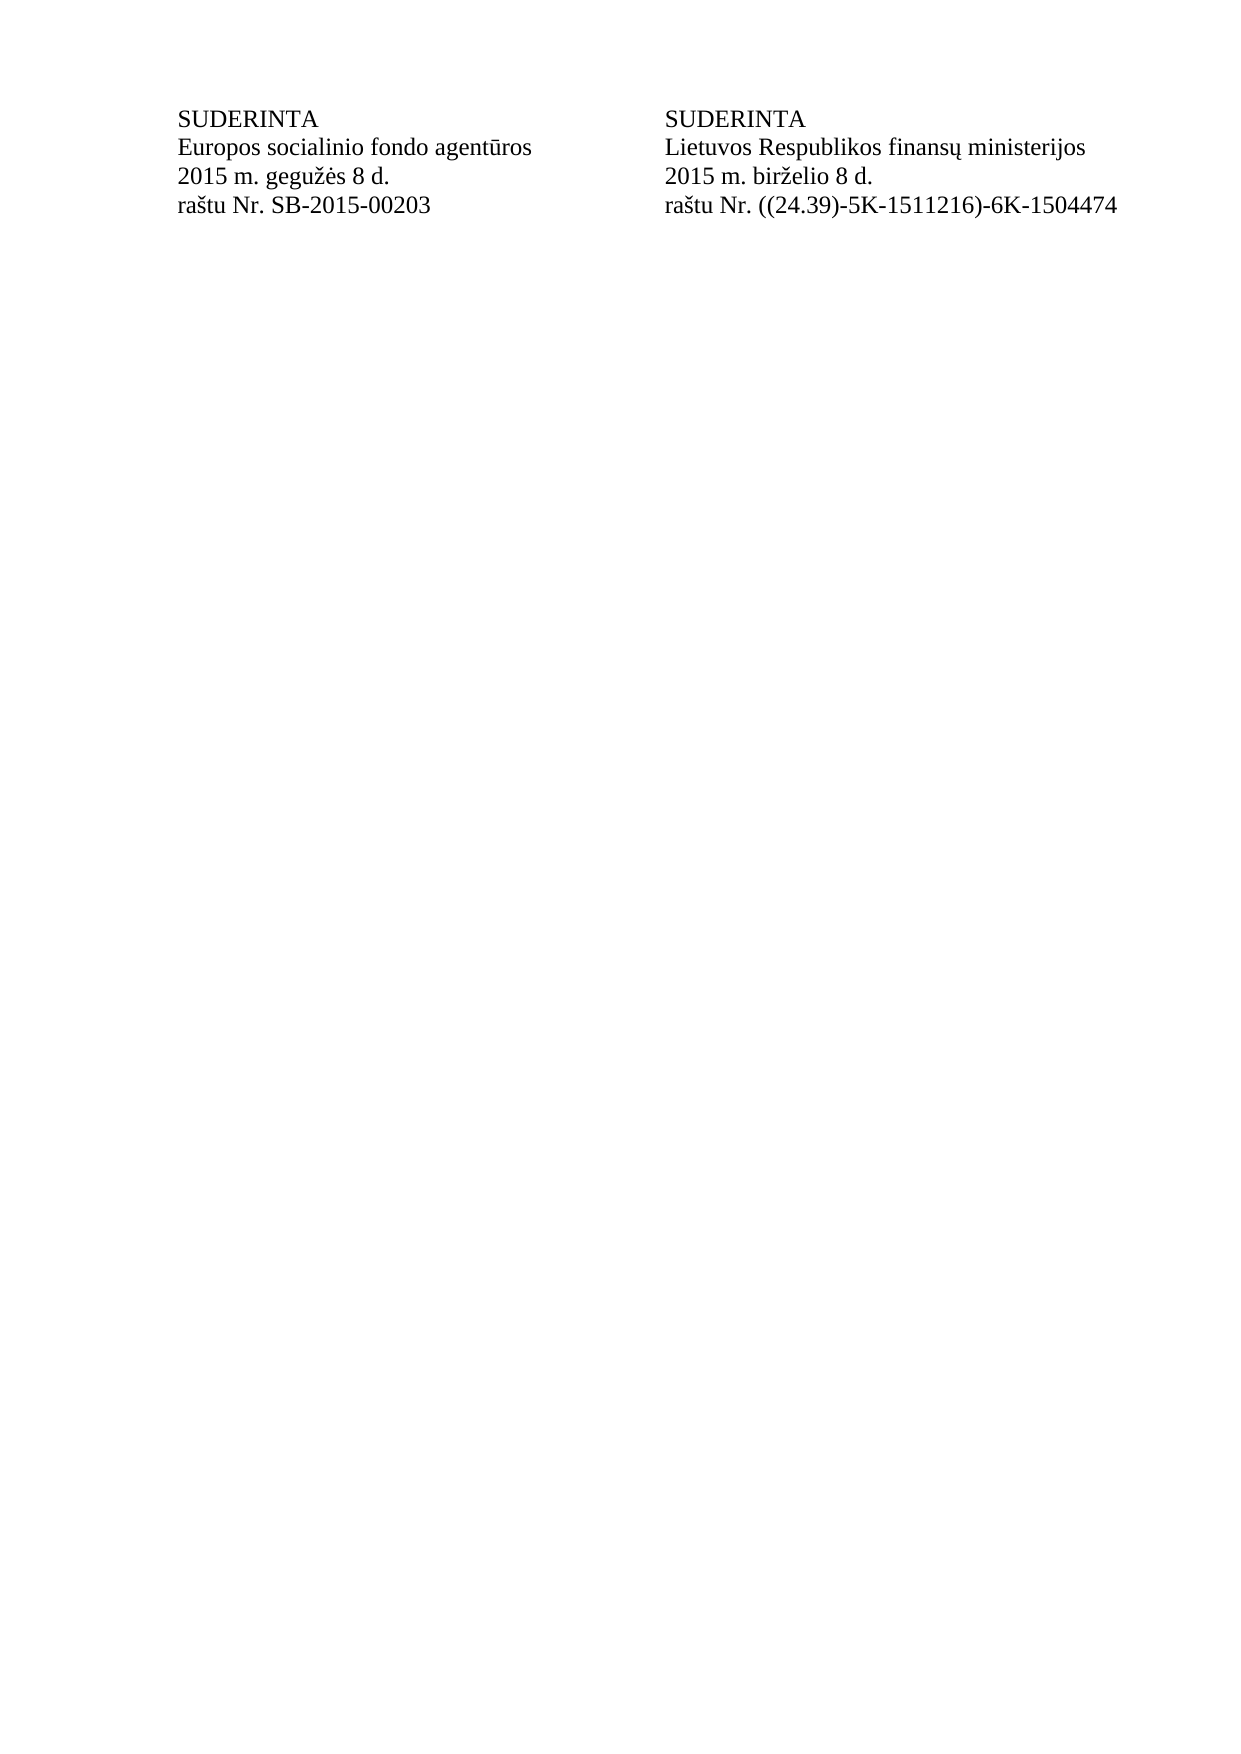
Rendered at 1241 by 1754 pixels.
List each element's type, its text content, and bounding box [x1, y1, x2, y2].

text Europos socialinio fondo agentūros Lietuvos Respublikos finansų ministerijos [177, 132, 1181, 161]
text raštu Nr. SB-2015-00203 raštu Nr. ((24.39)-5K-1511216)-6K-1504474 [177, 190, 1181, 219]
text SUDERINTA SUDERINTA [177, 104, 1181, 132]
text 2015 m. gegužės 8 d. 2015 m. birželio 8 d. [177, 161, 1181, 190]
